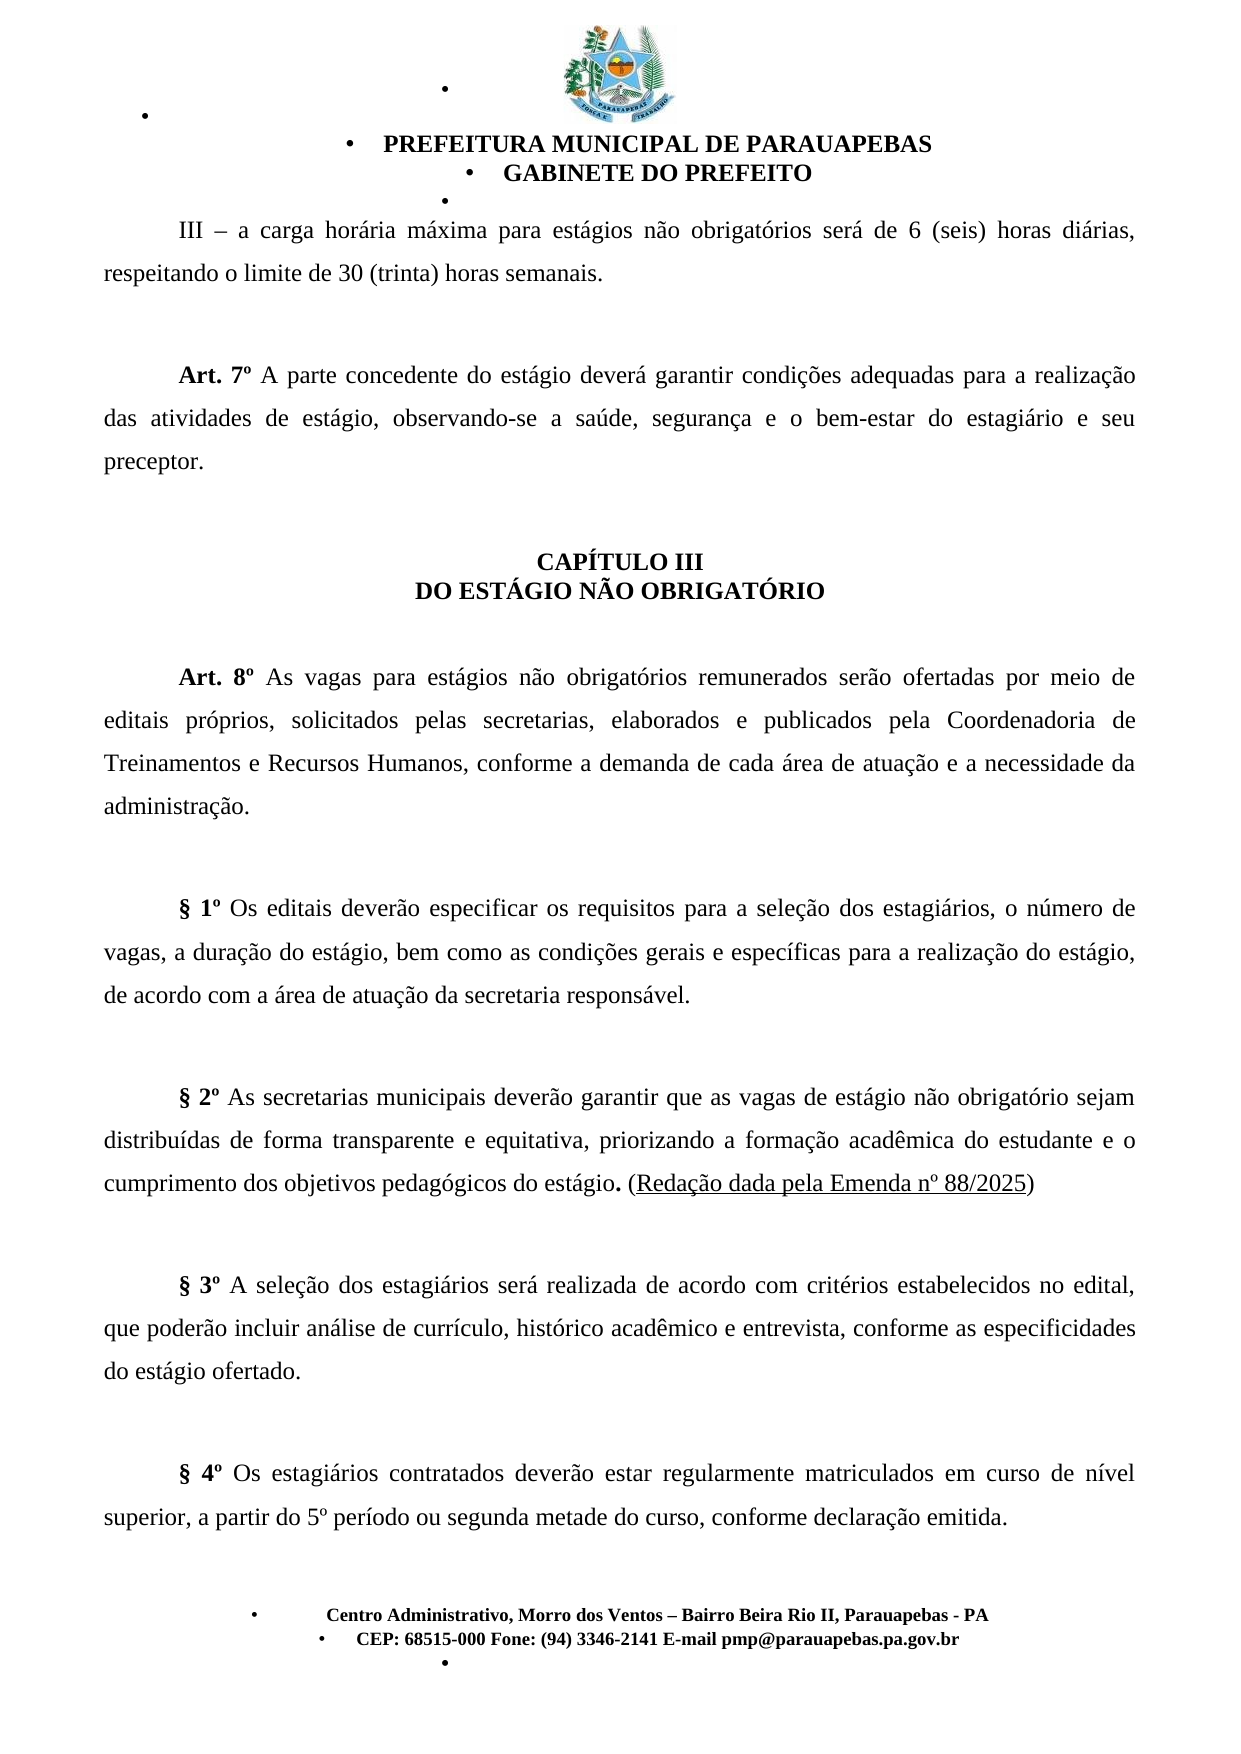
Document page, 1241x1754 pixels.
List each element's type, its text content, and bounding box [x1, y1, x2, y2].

text § 3º A seleção dos estagiários será realizada de acordo com critérios estabelecidos no edital, que poderão incluir análise de currículo, histórico acadêmico e entrevista, conforme as especificidades do estágio ofertado. [103, 1270, 1137, 1385]
text Art. 7º A parte concedente do estágio deverá garantir condições adequadas para a realização das atividades de estágio, observando-se a saúde, segurança e o bem-estar do estagiário e seu preceptor. [103, 360, 1137, 475]
text III – a carga horária máxima para estágios não obrigatórios será de 6 (seis) horas diárias, respeitando o limite de 30 (trinta) horas semanais. [103, 215, 1137, 287]
text Art. 8º As vagas para estágios não obrigatórios remunerados serão ofertadas por meio de editais próprios, solicitados pelas secretarias, elaborados e publicados pela Coordenadoria de Treinamentos e Recursos Humanos, conforme a demanda de cada área de atuação e a necessidade da administração. [103, 662, 1137, 820]
text § 2º As secretarias municipais deverão garantir que as vagas de estágio não obrigatório sejam distribuídas de forma transparente e equitativa, priorizando a formação acadêmica do estudante e o cumprimento dos objetivos pedagógicos do estágio. (Redação dada pela Emenda nº 88/2025) [103, 1082, 1137, 1197]
text DO ESTÁGIO NÃO OBRIGATÓRIO [103, 576, 1137, 604]
text § 4º Os estagiários contratados deverão estar regularmente matriculados em curso de nível superior, a partir do 5º período ou segunda metade do curso, conforme declaração emitida. [103, 1458, 1137, 1530]
text CAPÍTULO III [103, 547, 1137, 576]
text § 1º Os editais deverão especificar os requisitos para a seleção dos estagiários, o número de vagas, a duração do estágio, bem como as condições gerais e específicas para a realização do estágio, de acordo com a área de atuação da secretaria responsável. [103, 893, 1137, 1008]
picture [563, 25, 677, 124]
